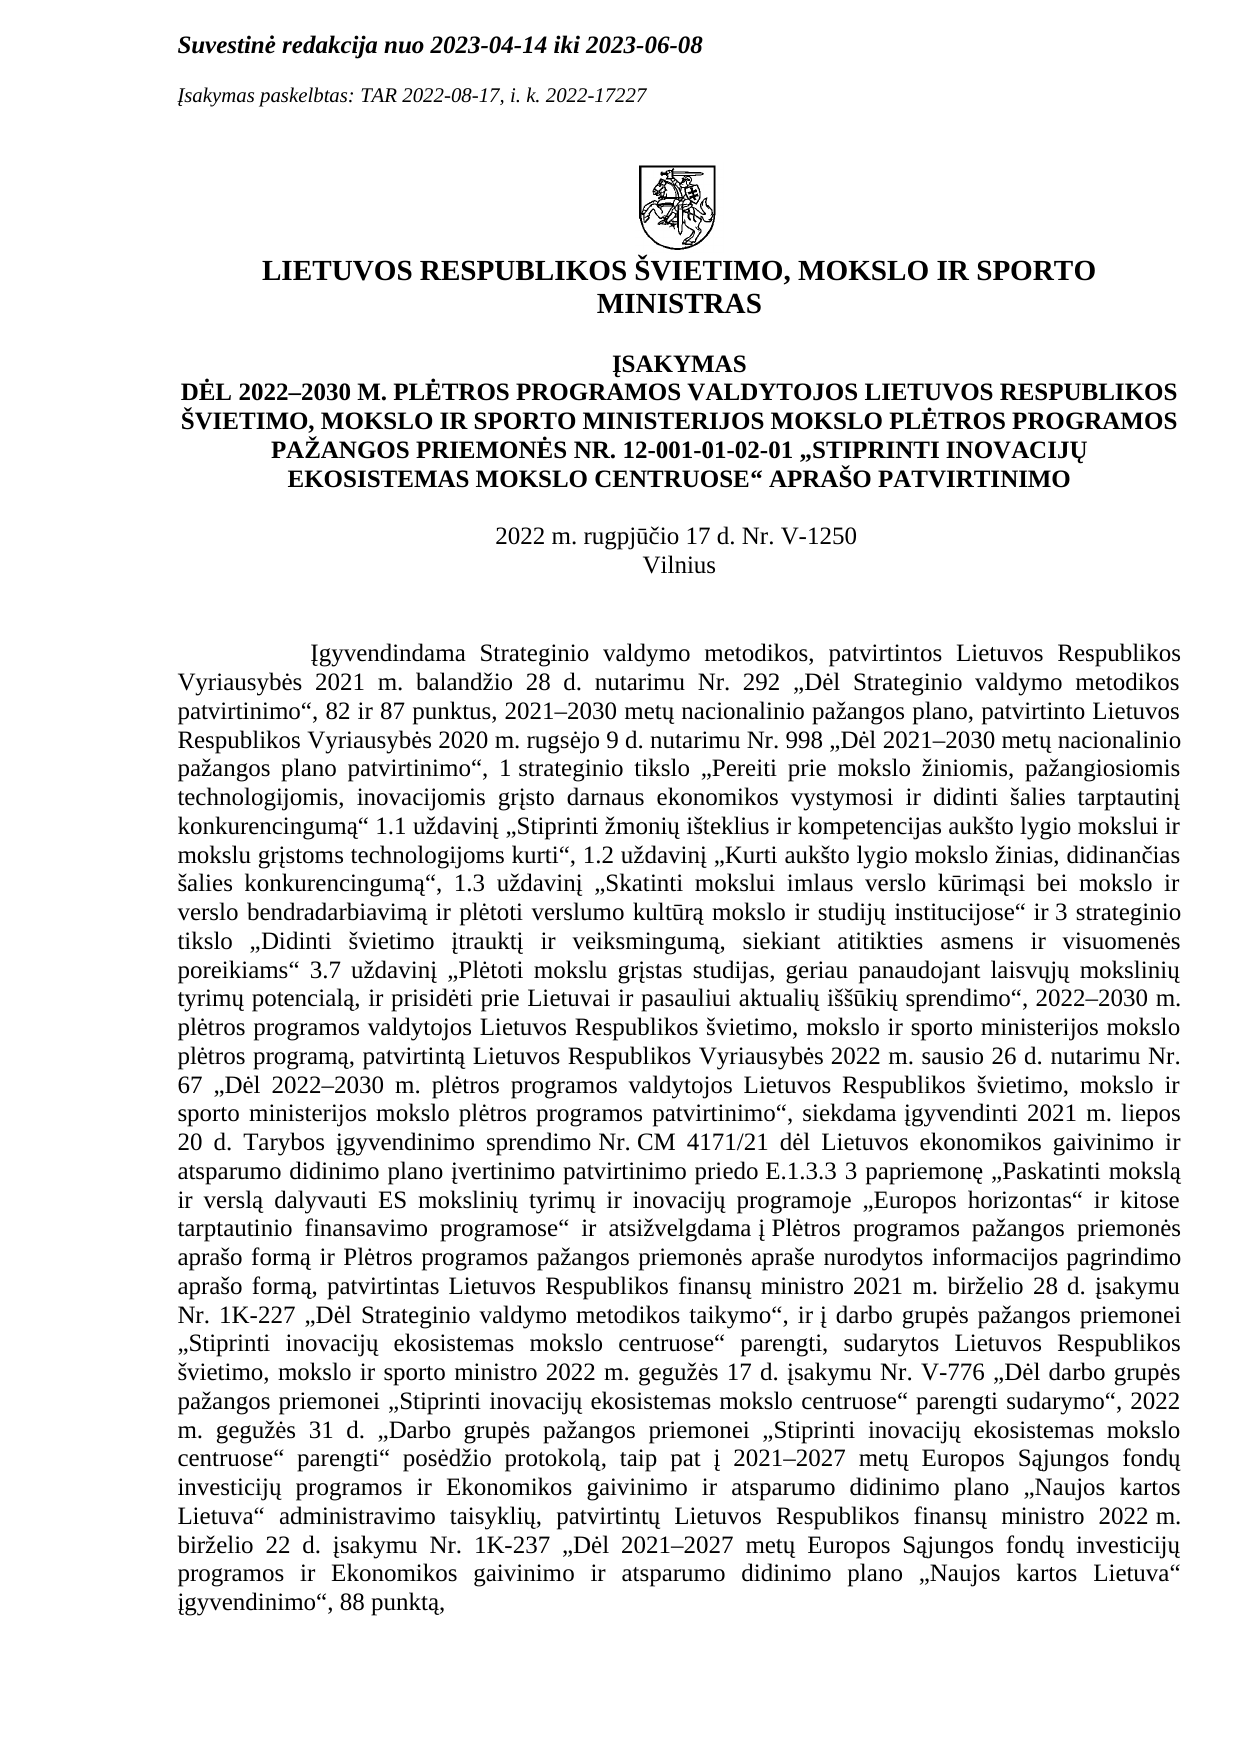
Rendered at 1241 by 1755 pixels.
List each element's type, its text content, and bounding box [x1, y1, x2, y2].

text Įgyvendindama Strateginio valdymo metodikos, patvirtintos Lietuvos Respublikos Vyriausybės 2021 m. balandžio 28 d. nutarimu Nr. 292 „Dėl Strateginio valdymo metodikos patvirtinimo“, 82 ir 87 punktus, 2021–2030 metų nacionalinio pažangos plano, patvirtinto Lietuvos Respublikos Vyriausybės 2020 m. rugsėjo 9 d. nutarimu Nr. 998 „Dėl 2021–2030 metų nacionalinio pažangos plano patvirtinimo“, 1 strateginio tikslo „Pereiti prie mokslo žiniomis, pažangiosiomis technologijomis, inovacijomis grįsto darnaus ekonomikos vystymosi ir didinti šalies tarptautinį konkurencingumą“ 1.1 uždavinį „Stiprinti žmonių išteklius ir kompetencijas aukšto lygio mokslui ir mokslu grįstoms technologijoms kurti“, 1.2 uždavinį „Kurti aukšto lygio mokslo žinias, didinančias šalies konkurencingumą“, 1.3 uždavinį „Skatinti mokslui imlaus verslo kūrimąsi bei mokslo ir verslo bendradarbiavimą ir plėtoti verslumo kultūrą mokslo ir studijų institucijose“ ir 3 strateginio tikslo „Didinti švietimo įtrauktį ir veiksmingumą, siekiant atitikties asmens ir visuomenės poreikiams“ 3.7 uždavinį „Plėtoti mokslu grįstas studijas, geriau panaudojant laisvųjų mokslinių tyrimų potencialą, ir prisidėti prie Lietuvai ir pasauliui aktualių iššūkių sprendimo“, 2022–2030 m. plėtros programos valdytojos Lietuvos Respublikos švietimo, mokslo ir sporto ministerijos mokslo plėtros programą, patvirtintą Lietuvos Respublikos Vyriausybės 2022 m. sausio 26 d. nutarimu Nr. 67 „Dėl 2022–2030 m. plėtros programos valdytojos Lietuvos Respublikos švietimo, mokslo ir sporto ministerijos mokslo plėtros programos patvirtinimo“, siekdama įgyvendinti 2021 m. liepos 20 d. Tarybos įgyvendinimo sprendimo Nr. CM 4171/21 dėl Lietuvos ekonomikos gaivinimo ir atsparumo didinimo plano įvertinimo patvirtinimo priedo E.1.3.3 3 papriemonę „Paskatinti mokslą ir verslą dalyvauti ES mokslinių tyrimų ir inovacijų programoje „Europos horizontas“ ir kitose tarptautinio finansavimo programose“ ir atsižvelgdama į Plėtros programos pažangos priemonės aprašo formą ir Plėtros programos pažangos priemonės apraše nurodytos informacijos pagrindimo aprašo formą, patvirtintas Lietuvos Respublikos finansų ministro 2021 m. birželio 28 d. įsakymu Nr. 1K-227 „Dėl Strateginio valdymo metodikos taikymo“, ir į darbo grupės pažangos priemonei „Stiprinti inovacijų ekosistemas mokslo centruose“ parengti, sudarytos Lietuvos Respublikos švietimo, mokslo ir sporto ministro 2022 m. gegužės 17 d. įsakymu Nr. V-776 „Dėl darbo grupės pažangos priemonei „Stiprinti inovacijų ekosistemas mokslo centruose“ parengti sudarymo“, 2022 m. gegužės 31 d. „Darbo grupės pažangos priemonei „Stiprinti inovacijų ekosistemas mokslo centruose“ parengti“ posėdžio protokolą, taip pat į 2021–2027 metų Europos Sąjungos fondų investicijų programos ir Ekonomikos gaivinimo ir atsparumo didinimo plano „Naujos kartos Lietuva“ administravimo taisyklių, patvirtintų Lietuvos Respublikos finansų ministro 2022 m. birželio 22 d. įsakymu Nr. 1K-237 „Dėl 2021–2027 metų Europos Sąjungos fondų investicijų programos ir Ekonomikos gaivinimo ir atsparumo didinimo plano „Naujos kartos Lietuva“ įgyvendinimo“, 88 punktą, [177, 638, 1181, 1616]
text Įsakymas paskelbtas: TAR 2022-08-17, i. k. 2022-17227 [177, 83, 1181, 107]
text 2022 m. rugpjūčio 17 d. Nr. V-1250 [177, 521, 1181, 550]
text DĖL 2022–2030 M. PLĖTROS PROGRAMOS VALDYTOJOS LIETUVOS RESPUBLIKOS ŠVIETIMO, MOKSLO IR SPORTO MINISTERIJOS MOKSLO PLĖTROS PROGRAMOS PAŽANGOS PRIEMONĖS NR. 12-001-01-02-01 „STIPRINTI INOVACIJŲ EKOSISTEMAS MOKSLO CENTRUOSE“ APRAŠO PATVIRTINIMO [177, 377, 1181, 492]
text LIETUVOS RESPUBLIKOS ŠVIETIMO, MOKSLO IR SPORTO MINISTRAS [177, 253, 1181, 320]
text Suvestinė redakcija nuo 2023-04-14 iki 2023-06-08 [177, 30, 1181, 59]
text Vilnius [177, 550, 1181, 579]
text ĮSAKYMAS [177, 349, 1181, 377]
